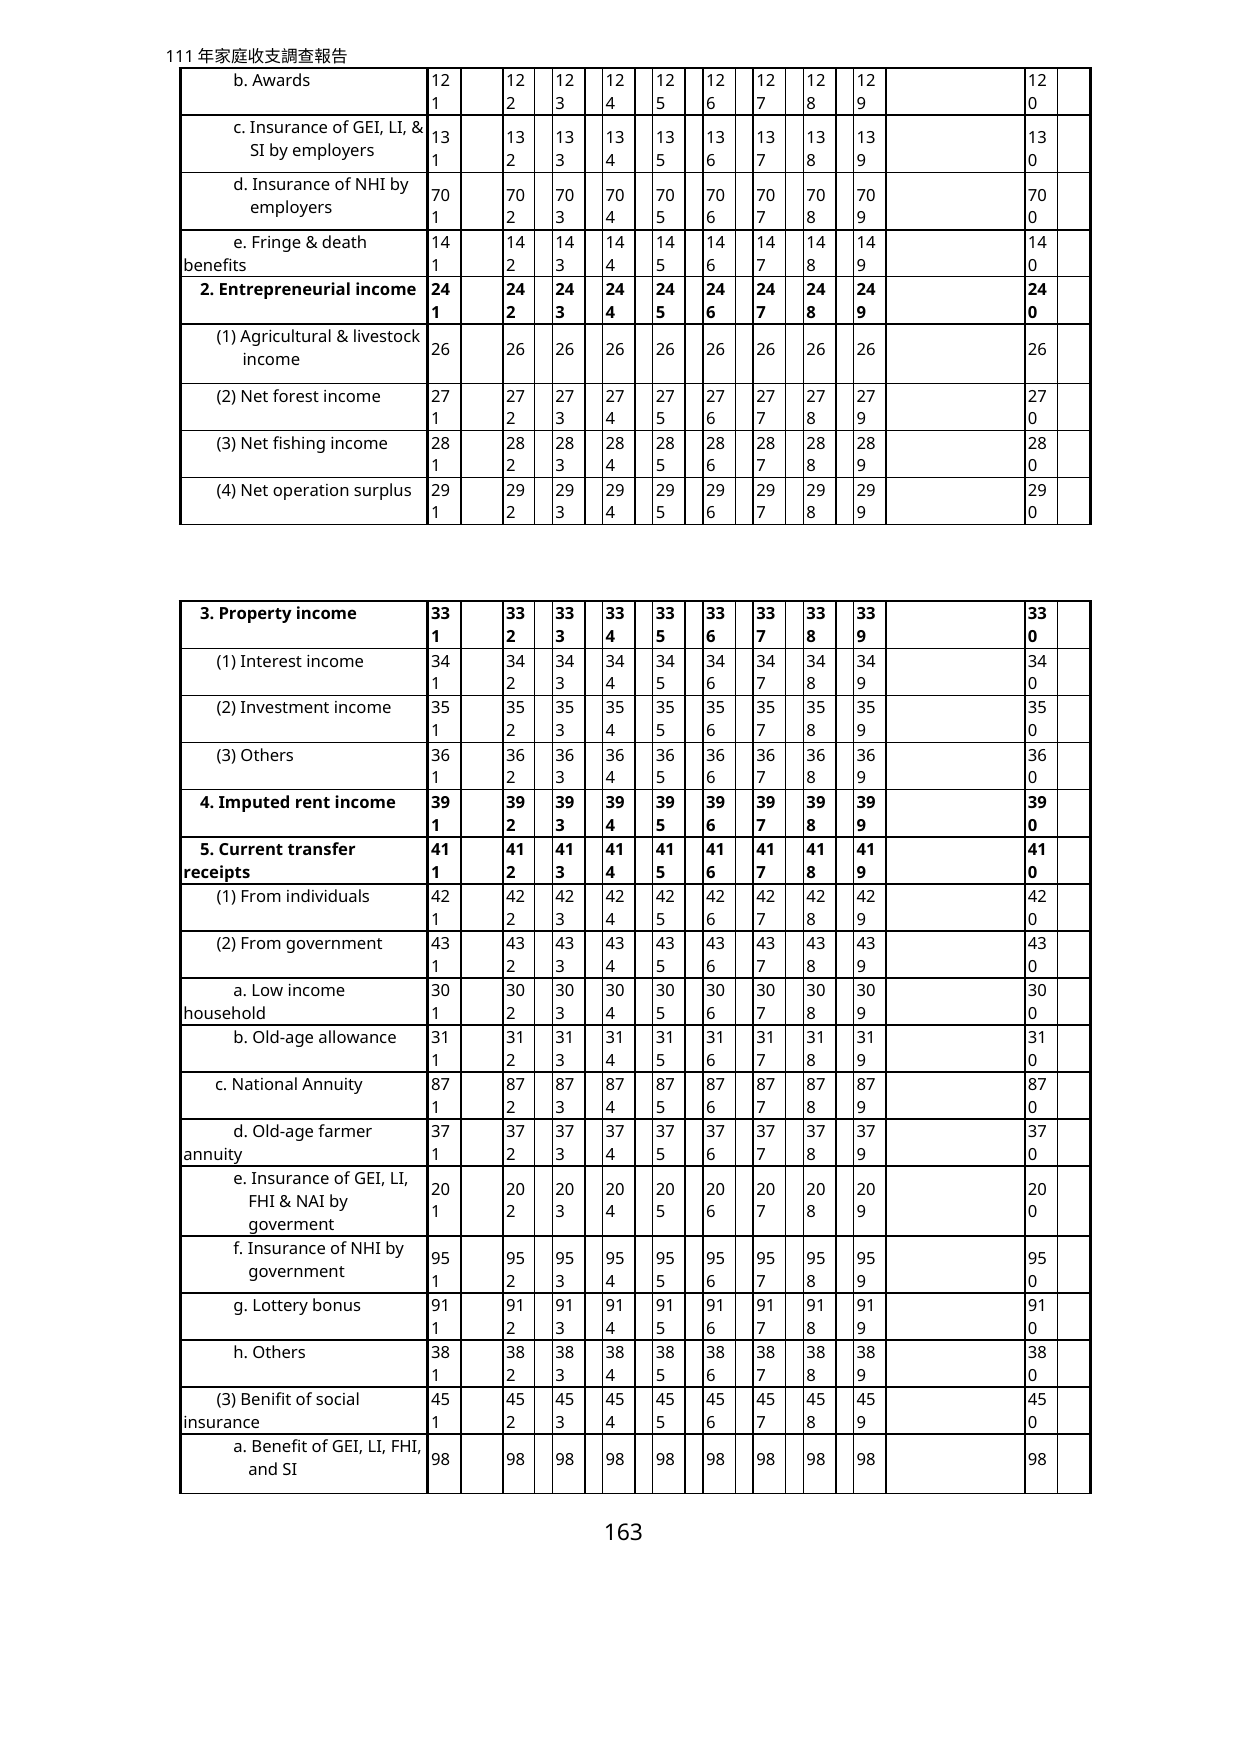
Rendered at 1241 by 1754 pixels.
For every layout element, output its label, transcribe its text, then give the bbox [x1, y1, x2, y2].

table_cell [1058, 1237, 1089, 1292]
table_cell 363 [553, 743, 584, 788]
table_cell c. Insurance of GEI, LI, & SI by employers [182, 116, 426, 171]
table_cell 910 [1026, 1294, 1057, 1339]
table_cell [636, 325, 652, 383]
table_cell 395 [653, 790, 684, 836]
table_cell [686, 790, 702, 836]
table_cell [535, 1341, 552, 1386]
table_cell 148 [804, 231, 835, 276]
table_cell 139 [854, 116, 885, 171]
table_cell 419 [854, 838, 885, 883]
table_cell [636, 743, 652, 788]
table_cell 304 [603, 979, 634, 1024]
table_cell [736, 1435, 752, 1493]
table_header 334 [603, 602, 634, 648]
table_cell [1058, 979, 1089, 1024]
table_cell [686, 743, 702, 788]
table_cell 208 [804, 1167, 835, 1235]
table_cell [786, 277, 803, 323]
table_cell [736, 838, 752, 883]
table_cell [887, 431, 1024, 477]
table_cell 341 [429, 649, 460, 694]
table_cell [586, 790, 602, 836]
table_cell [736, 384, 752, 430]
table_cell 135 [653, 116, 684, 171]
table_cell 242 [504, 277, 534, 323]
table_cell 398 [804, 790, 835, 836]
table_cell 379 [854, 1120, 885, 1165]
table_cell 702 [504, 173, 534, 229]
table_header [636, 602, 652, 648]
table_cell 957 [754, 1237, 785, 1292]
table_cell [1058, 478, 1089, 524]
table_cell 358 [804, 696, 835, 742]
table_cell (3) Others [182, 743, 426, 788]
table_cell 418 [804, 838, 835, 883]
table_cell [686, 838, 702, 883]
table_cell 206 [704, 1167, 735, 1235]
table_cell 132 [504, 116, 534, 171]
table_cell 706 [704, 173, 735, 229]
table_cell [586, 838, 602, 883]
table_cell [887, 277, 1024, 323]
table_cell 414 [603, 838, 634, 883]
table_cell 870 [1026, 1073, 1057, 1118]
table_cell [1058, 932, 1089, 977]
table_cell [786, 649, 803, 694]
table_cell [586, 1388, 602, 1433]
table_cell 342 [504, 649, 534, 694]
table_cell [535, 1120, 552, 1165]
table_cell [837, 932, 853, 977]
table_cell [837, 1120, 853, 1165]
table_cell 872 [504, 1073, 534, 1118]
table_cell 362 [504, 743, 534, 788]
table_cell [1058, 1435, 1089, 1493]
table_cell 140 [1026, 231, 1057, 276]
table_cell [887, 1237, 1024, 1292]
table_header 331 [429, 602, 460, 648]
table_cell [462, 743, 502, 788]
table_cell 340 [1026, 649, 1057, 694]
table_cell [636, 1073, 652, 1118]
table_cell 143 [553, 231, 584, 276]
table_cell [887, 838, 1024, 883]
table_cell 286 [704, 431, 735, 477]
table_cell 709 [854, 173, 885, 229]
table_cell 704 [603, 173, 634, 229]
table_cell [786, 1237, 803, 1292]
table_cell [786, 231, 803, 276]
table_cell [736, 885, 752, 930]
table_cell [586, 231, 602, 276]
table_cell 131 [429, 116, 460, 171]
table_cell [462, 231, 502, 276]
table_header 338 [804, 602, 835, 648]
table_cell [786, 932, 803, 977]
table_cell [1058, 1026, 1089, 1071]
table_cell 127 [754, 69, 785, 114]
table_cell 277 [754, 384, 785, 430]
table_cell [1058, 1341, 1089, 1386]
table_cell 914 [603, 1294, 634, 1339]
table_cell [736, 1120, 752, 1165]
table_cell 298 [804, 478, 835, 524]
table_cell 459 [854, 1388, 885, 1433]
table_cell [1058, 838, 1089, 883]
table_cell 393 [553, 790, 584, 836]
table_cell [586, 116, 602, 171]
table_cell 410 [1026, 838, 1057, 883]
table_cell 207 [754, 1167, 785, 1235]
table_cell 292 [504, 478, 534, 524]
table_cell (3) Benifit of social insurance [182, 1388, 426, 1433]
table_cell 282 [504, 431, 534, 477]
table_cell [837, 1237, 853, 1292]
table_cell 384 [603, 1341, 634, 1386]
table_cell 357 [754, 696, 785, 742]
table_cell 985 [653, 1435, 684, 1493]
table_cell [786, 1073, 803, 1118]
table_cell [686, 231, 702, 276]
table_cell [837, 325, 853, 383]
table_cell 245 [653, 277, 684, 323]
table_cell [736, 979, 752, 1024]
table_cell 436 [704, 932, 735, 977]
table_cell 134 [603, 116, 634, 171]
table_cell [462, 325, 502, 383]
table_cell 916 [704, 1294, 735, 1339]
table_cell [736, 116, 752, 171]
table_cell [686, 1237, 702, 1292]
table_cell 875 [653, 1073, 684, 1118]
table_cell [462, 1073, 502, 1118]
table_header 336 [704, 602, 735, 648]
table_cell 280 [1026, 431, 1057, 477]
table_cell [887, 885, 1024, 930]
table_header 333 [553, 602, 584, 648]
table_cell [736, 743, 752, 788]
table_cell 299 [854, 478, 885, 524]
table_cell [686, 277, 702, 323]
table_cell [887, 696, 1024, 742]
table_cell 989 [854, 1435, 885, 1493]
table_cell 121 [429, 69, 460, 114]
table_cell [535, 431, 552, 477]
table_cell [636, 1026, 652, 1071]
table_cell 375 [653, 1120, 684, 1165]
table_cell 314 [603, 1026, 634, 1071]
table_cell [786, 69, 803, 114]
table_cell [786, 478, 803, 524]
table_cell [1058, 1294, 1089, 1339]
table_cell 313 [553, 1026, 584, 1071]
table_cell [786, 696, 803, 742]
table_cell [736, 69, 752, 114]
table_cell 437 [754, 932, 785, 977]
table_cell [462, 1237, 502, 1292]
table_cell 290 [1026, 478, 1057, 524]
table_cell 284 [603, 431, 634, 477]
table_cell d. Old-age farmer annuity [182, 1120, 426, 1165]
table_cell 386 [704, 1341, 735, 1386]
table_cell [887, 1388, 1024, 1433]
table_cell [736, 277, 752, 323]
table_cell (4) Net operation surplus [182, 478, 426, 524]
table_cell (1) Interest income [182, 649, 426, 694]
table_cell [636, 885, 652, 930]
table_cell [837, 1294, 853, 1339]
table_cell 317 [754, 1026, 785, 1071]
table_cell 954 [603, 1237, 634, 1292]
table_cell 458 [804, 1388, 835, 1433]
table_cell [887, 1026, 1024, 1071]
table_cell [636, 932, 652, 977]
table_cell [1058, 173, 1089, 229]
table_cell 294 [603, 478, 634, 524]
table_cell 432 [504, 932, 534, 977]
table_cell 370 [1026, 1120, 1057, 1165]
table_cell [736, 325, 752, 383]
table_cell 952 [504, 1237, 534, 1292]
table_cell 122 [504, 69, 534, 114]
table_cell [586, 649, 602, 694]
table_cell [535, 1026, 552, 1071]
table_cell [837, 231, 853, 276]
table_cell [462, 1341, 502, 1386]
table_cell b. Awards [182, 69, 426, 114]
table_cell [686, 1120, 702, 1165]
table_cell 705 [653, 173, 684, 229]
table_cell [786, 838, 803, 883]
table_cell 385 [653, 1341, 684, 1386]
table_cell [462, 696, 502, 742]
table_cell 430 [1026, 932, 1057, 977]
table_cell 201 [429, 1167, 460, 1235]
table_cell [1058, 277, 1089, 323]
table_cell [887, 1435, 1024, 1493]
table_header [786, 602, 803, 648]
table_cell 288 [804, 431, 835, 477]
table_cell [837, 1026, 853, 1071]
table_cell [636, 696, 652, 742]
table_cell 279 [854, 384, 885, 430]
table_cell 429 [854, 885, 885, 930]
table_header [462, 602, 502, 648]
table_cell 871 [429, 1073, 460, 1118]
table_cell 347 [754, 649, 785, 694]
table_cell [686, 478, 702, 524]
table_cell 243 [553, 277, 584, 323]
table_cell 260 [1026, 325, 1057, 383]
table_cell 240 [1026, 277, 1057, 323]
table_cell 913 [553, 1294, 584, 1339]
table_cell 145 [653, 231, 684, 276]
table_cell [736, 1237, 752, 1292]
table_cell 918 [804, 1294, 835, 1339]
table_cell 424 [603, 885, 634, 930]
table_cell [586, 1341, 602, 1386]
table_cell [636, 277, 652, 323]
table_cell [462, 173, 502, 229]
table_cell 955 [653, 1237, 684, 1292]
table_cell [1058, 231, 1089, 276]
table_cell (2) Net forest income [182, 384, 426, 430]
table_cell 205 [653, 1167, 684, 1235]
table_cell 417 [754, 838, 785, 883]
table_cell 138 [804, 116, 835, 171]
table_cell [462, 979, 502, 1024]
table_cell [686, 173, 702, 229]
table_cell 953 [553, 1237, 584, 1292]
table_cell 374 [603, 1120, 634, 1165]
table_cell [686, 932, 702, 977]
table_header [1058, 602, 1089, 648]
table_cell 293 [553, 478, 584, 524]
table_cell 249 [854, 277, 885, 323]
table_cell 273 [553, 384, 584, 430]
table_cell [1058, 1073, 1089, 1118]
table_cell [686, 1388, 702, 1433]
table_cell 434 [603, 932, 634, 977]
table_cell 264 [603, 325, 634, 383]
table_cell [837, 1435, 853, 1493]
table_cell 351 [429, 696, 460, 742]
table_cell 353 [553, 696, 584, 742]
table_cell [686, 69, 702, 114]
table_cell e. Fringe & death benefits [182, 231, 426, 276]
table_cell 389 [854, 1341, 885, 1386]
table_cell [535, 277, 552, 323]
table_cell 372 [504, 1120, 534, 1165]
table_cell 456 [704, 1388, 735, 1433]
table_cell 136 [704, 116, 735, 171]
table_cell [535, 384, 552, 430]
table_cell [462, 1026, 502, 1071]
table_cell 390 [1026, 790, 1057, 836]
table_cell [462, 1435, 502, 1493]
table_cell [535, 790, 552, 836]
table_cell e. Insurance of GEI, LI, FHI & NAI by goverment [182, 1167, 426, 1235]
table_cell 124 [603, 69, 634, 114]
table_cell 411 [429, 838, 460, 883]
table_cell [837, 1341, 853, 1386]
table_cell 427 [754, 885, 785, 930]
table_cell 268 [804, 325, 835, 383]
table_cell c. National Annuity [182, 1073, 426, 1118]
table_cell 287 [754, 431, 785, 477]
table_cell [1058, 1120, 1089, 1165]
table_cell 366 [704, 743, 735, 788]
table_cell [736, 431, 752, 477]
table_cell 919 [854, 1294, 885, 1339]
table_cell 364 [603, 743, 634, 788]
table_cell 283 [553, 431, 584, 477]
table_cell 123 [553, 69, 584, 114]
table_cell [786, 743, 803, 788]
table_cell 296 [704, 478, 735, 524]
table_cell 125 [653, 69, 684, 114]
table_cell 383 [553, 1341, 584, 1386]
table_cell [586, 979, 602, 1024]
table_cell [462, 790, 502, 836]
table_cell 349 [854, 649, 885, 694]
table_cell 983 [553, 1435, 584, 1493]
table_cell [887, 790, 1024, 836]
table_cell 988 [804, 1435, 835, 1493]
table_cell 202 [504, 1167, 534, 1235]
table_cell [786, 979, 803, 1024]
table_cell 344 [603, 649, 634, 694]
table_cell (1) From individuals [182, 885, 426, 930]
table_cell 382 [504, 1341, 534, 1386]
table_cell 425 [653, 885, 684, 930]
table_cell [535, 932, 552, 977]
table_cell [586, 696, 602, 742]
table_cell [887, 384, 1024, 430]
table_cell 435 [653, 932, 684, 977]
table_cell [1058, 431, 1089, 477]
table_cell [837, 885, 853, 930]
table_cell 984 [603, 1435, 634, 1493]
table_cell 982 [504, 1435, 534, 1493]
table_cell 263 [553, 325, 584, 383]
table_cell [586, 1026, 602, 1071]
table_cell 422 [504, 885, 534, 930]
table_cell [887, 478, 1024, 524]
table_cell 951 [429, 1237, 460, 1292]
table_cell 874 [603, 1073, 634, 1118]
table_cell 387 [754, 1341, 785, 1386]
table_cell 391 [429, 790, 460, 836]
table_cell 348 [804, 649, 835, 694]
table_cell 141 [429, 231, 460, 276]
table_header 337 [754, 602, 785, 648]
table_cell [786, 1120, 803, 1165]
table_cell [736, 649, 752, 694]
table_header 335 [653, 602, 684, 648]
table_cell [786, 431, 803, 477]
table_cell [462, 838, 502, 883]
table_cell [535, 1294, 552, 1339]
table_cell [586, 932, 602, 977]
table_cell [1058, 116, 1089, 171]
table_cell [736, 1294, 752, 1339]
table_cell 307 [754, 979, 785, 1024]
table_cell 986 [704, 1435, 735, 1493]
table_cell [786, 1294, 803, 1339]
table_cell [586, 1073, 602, 1118]
table_cell [636, 1388, 652, 1433]
table_cell [462, 1167, 502, 1235]
table_cell [535, 1388, 552, 1433]
table_cell 248 [804, 277, 835, 323]
table_cell [736, 173, 752, 229]
table_cell [586, 743, 602, 788]
table_cell [636, 1120, 652, 1165]
table_cell [586, 277, 602, 323]
table_cell 980 [1026, 1435, 1057, 1493]
table_cell [837, 69, 853, 114]
table_cell 701 [429, 173, 460, 229]
table_cell [837, 743, 853, 788]
table_cell [786, 325, 803, 383]
table_cell 388 [804, 1341, 835, 1386]
table_cell 261 [429, 325, 460, 383]
table_cell [686, 979, 702, 1024]
table_header [586, 602, 602, 648]
table_cell 308 [804, 979, 835, 1024]
table_cell [636, 979, 652, 1024]
table_cell [837, 478, 853, 524]
table_cell [686, 696, 702, 742]
table_cell [535, 1073, 552, 1118]
table_cell [686, 1167, 702, 1235]
table_cell 306 [704, 979, 735, 1024]
table_cell [462, 1120, 502, 1165]
table_cell 412 [504, 838, 534, 883]
table_cell [786, 384, 803, 430]
table_cell (1) Agricultural & livestock income [182, 325, 426, 383]
table_cell 278 [804, 384, 835, 430]
table_cell [837, 173, 853, 229]
table_header [887, 602, 1024, 648]
table_cell [786, 1435, 803, 1493]
table_cell (3) Net fishing income [182, 431, 426, 477]
table_cell 917 [754, 1294, 785, 1339]
table_cell 413 [553, 838, 584, 883]
table_cell 455 [653, 1388, 684, 1433]
table_cell 266 [704, 325, 735, 383]
table_cell (2) Investment income [182, 696, 426, 742]
table_cell 302 [504, 979, 534, 1024]
table_cell [586, 1167, 602, 1235]
table_cell 361 [429, 743, 460, 788]
table_cell 367 [754, 743, 785, 788]
table_cell 203 [553, 1167, 584, 1235]
table_cell [887, 325, 1024, 383]
table_cell 420 [1026, 885, 1057, 930]
table_cell 346 [704, 649, 735, 694]
table_header 3. Property income [182, 602, 426, 648]
table_cell [462, 478, 502, 524]
table_cell 350 [1026, 696, 1057, 742]
table_cell 950 [1026, 1237, 1057, 1292]
table_cell 428 [804, 885, 835, 930]
table_cell [586, 431, 602, 477]
table_cell [535, 69, 552, 114]
table_cell [686, 325, 702, 383]
table_cell 271 [429, 384, 460, 430]
table_cell 958 [804, 1237, 835, 1292]
table_cell 873 [553, 1073, 584, 1118]
table_cell 316 [704, 1026, 735, 1071]
table_cell 396 [704, 790, 735, 836]
table_cell [586, 1435, 602, 1493]
table_cell 269 [854, 325, 885, 383]
table_cell 879 [854, 1073, 885, 1118]
table_cell [736, 1026, 752, 1071]
table_cell a. Benefit of GEI, LI, FHI, and SI [182, 1435, 426, 1493]
table_cell 246 [704, 277, 735, 323]
table_cell [837, 1167, 853, 1235]
table_cell 247 [754, 277, 785, 323]
table_cell [686, 649, 702, 694]
table_cell [535, 649, 552, 694]
table_cell [686, 116, 702, 171]
table_cell 209 [854, 1167, 885, 1235]
table_cell 319 [854, 1026, 885, 1071]
table_cell 120 [1026, 69, 1057, 114]
table_cell [636, 1237, 652, 1292]
table_cell 369 [854, 743, 885, 788]
table_cell [686, 1026, 702, 1071]
table_cell [636, 1294, 652, 1339]
table_cell [736, 696, 752, 742]
table_cell 144 [603, 231, 634, 276]
table_cell [462, 649, 502, 694]
table_header 332 [504, 602, 534, 648]
table_cell [636, 478, 652, 524]
table_cell [462, 277, 502, 323]
table_cell 956 [704, 1237, 735, 1292]
table_cell [462, 69, 502, 114]
table_cell [786, 1341, 803, 1386]
table_cell [887, 116, 1024, 171]
table_cell [686, 1341, 702, 1386]
table_cell 426 [704, 885, 735, 930]
table_cell [462, 384, 502, 430]
table_cell 450 [1026, 1388, 1057, 1433]
table_cell [786, 1026, 803, 1071]
table_cell [462, 1294, 502, 1339]
table_cell [786, 1388, 803, 1433]
table_cell [586, 478, 602, 524]
table_cell [887, 1294, 1024, 1339]
table_cell 352 [504, 696, 534, 742]
table_cell [535, 1237, 552, 1292]
table_cell 137 [754, 116, 785, 171]
table_cell 438 [804, 932, 835, 977]
table_cell 421 [429, 885, 460, 930]
table_cell [1058, 885, 1089, 930]
table_cell [1058, 1167, 1089, 1235]
table_cell [887, 979, 1024, 1024]
table_cell 707 [754, 173, 785, 229]
table_cell [462, 1388, 502, 1433]
table_cell [535, 885, 552, 930]
table_cell g. Lottery bonus [182, 1294, 426, 1339]
table_header [535, 602, 552, 648]
table_cell 126 [704, 69, 735, 114]
table_cell [535, 743, 552, 788]
table_cell 381 [429, 1341, 460, 1386]
table_cell [786, 790, 803, 836]
table_cell (2) From government [182, 932, 426, 977]
table_cell 371 [429, 1120, 460, 1165]
table_cell [586, 69, 602, 114]
table_cell [686, 1294, 702, 1339]
table_cell 878 [804, 1073, 835, 1118]
table_cell [462, 885, 502, 930]
table_cell 378 [804, 1120, 835, 1165]
table_cell 433 [553, 932, 584, 977]
table_cell 453 [553, 1388, 584, 1433]
table_cell [1058, 696, 1089, 742]
table_cell 147 [754, 231, 785, 276]
table_cell 301 [429, 979, 460, 1024]
table_cell b. Old-age allowance [182, 1026, 426, 1071]
table_cell 315 [653, 1026, 684, 1071]
table_cell [837, 838, 853, 883]
table_cell 312 [504, 1026, 534, 1071]
table_cell 452 [504, 1388, 534, 1433]
table_cell 451 [429, 1388, 460, 1433]
table_cell [887, 932, 1024, 977]
table_cell [736, 1388, 752, 1433]
table_cell [636, 69, 652, 114]
table_cell [887, 743, 1024, 788]
table_cell [1058, 325, 1089, 383]
table_cell 987 [754, 1435, 785, 1493]
table_cell 457 [754, 1388, 785, 1433]
table_cell [837, 277, 853, 323]
table_cell 392 [504, 790, 534, 836]
table_cell [1058, 1388, 1089, 1433]
table_cell [636, 116, 652, 171]
table_cell 355 [653, 696, 684, 742]
table_cell 318 [804, 1026, 835, 1071]
table_cell [786, 116, 803, 171]
table_cell [837, 431, 853, 477]
table_cell 285 [653, 431, 684, 477]
table_cell [786, 885, 803, 930]
table_cell [736, 790, 752, 836]
table_cell 360 [1026, 743, 1057, 788]
table_cell 911 [429, 1294, 460, 1339]
table_cell 274 [603, 384, 634, 430]
table_cell [636, 1341, 652, 1386]
table_cell [887, 1341, 1024, 1386]
table_cell [887, 1167, 1024, 1235]
table_cell [887, 173, 1024, 229]
table_cell [736, 1167, 752, 1235]
table_cell 915 [653, 1294, 684, 1339]
table_cell 415 [653, 838, 684, 883]
table_cell 267 [754, 325, 785, 383]
table_cell [686, 885, 702, 930]
table_cell [736, 1341, 752, 1386]
table_cell [736, 932, 752, 977]
table_cell [636, 1435, 652, 1493]
table_header [736, 602, 752, 648]
table_cell 359 [854, 696, 885, 742]
table_cell [837, 116, 853, 171]
table_cell [535, 1167, 552, 1235]
table_cell 431 [429, 932, 460, 977]
table_cell [837, 1388, 853, 1433]
table_cell [586, 1294, 602, 1339]
table_cell 4. Imputed rent income [182, 790, 426, 836]
table_cell [1058, 69, 1089, 114]
table_cell [887, 1073, 1024, 1118]
table_cell [736, 231, 752, 276]
table_cell [837, 696, 853, 742]
table_cell 265 [653, 325, 684, 383]
table_cell [1058, 743, 1089, 788]
table_cell 244 [603, 277, 634, 323]
table_header 339 [854, 602, 885, 648]
table_cell 297 [754, 478, 785, 524]
table_cell 149 [854, 231, 885, 276]
table_header [837, 602, 853, 648]
table_cell 380 [1026, 1341, 1057, 1386]
table_cell 146 [704, 231, 735, 276]
table_cell 309 [854, 979, 885, 1024]
table_cell [535, 325, 552, 383]
table_cell 399 [854, 790, 885, 836]
table_cell [686, 1435, 702, 1493]
table_cell [686, 384, 702, 430]
table_cell [837, 1073, 853, 1118]
table_cell [535, 979, 552, 1024]
table_cell 270 [1026, 384, 1057, 430]
table_cell 354 [603, 696, 634, 742]
table_cell [586, 384, 602, 430]
table_cell [462, 431, 502, 477]
table_cell 289 [854, 431, 885, 477]
table_cell a. Low income household [182, 979, 426, 1024]
table_cell [636, 649, 652, 694]
table_cell 343 [553, 649, 584, 694]
table_cell [1058, 649, 1089, 694]
table_cell 876 [704, 1073, 735, 1118]
table_header 330 [1026, 602, 1057, 648]
table_cell 142 [504, 231, 534, 276]
table_cell 275 [653, 384, 684, 430]
table_cell 365 [653, 743, 684, 788]
table_cell [462, 116, 502, 171]
table_cell [535, 116, 552, 171]
table_cell 311 [429, 1026, 460, 1071]
table_cell [1058, 384, 1089, 430]
table_cell [535, 173, 552, 229]
table_cell 416 [704, 838, 735, 883]
table_cell [837, 979, 853, 1024]
table_cell f. Insurance of NHI by government [182, 1237, 426, 1292]
table_cell [837, 384, 853, 430]
table_cell [887, 231, 1024, 276]
table_cell [1058, 790, 1089, 836]
table_cell 130 [1026, 116, 1057, 171]
table_cell 981 [429, 1435, 460, 1493]
table_cell [636, 790, 652, 836]
table_cell 368 [804, 743, 835, 788]
table_cell [462, 932, 502, 977]
table_cell [837, 790, 853, 836]
table_cell [636, 431, 652, 477]
table_cell 373 [553, 1120, 584, 1165]
table_cell 276 [704, 384, 735, 430]
table_cell 356 [704, 696, 735, 742]
table_cell [586, 325, 602, 383]
table_cell [586, 173, 602, 229]
table_cell 129 [854, 69, 885, 114]
table_cell [636, 231, 652, 276]
table_cell 703 [553, 173, 584, 229]
table_cell 262 [504, 325, 534, 383]
table_cell [786, 173, 803, 229]
table_cell 204 [603, 1167, 634, 1235]
table_cell 295 [653, 478, 684, 524]
table_cell [535, 478, 552, 524]
table_cell 345 [653, 649, 684, 694]
table_cell [535, 231, 552, 276]
table_cell 877 [754, 1073, 785, 1118]
table_cell 397 [754, 790, 785, 836]
table_cell 310 [1026, 1026, 1057, 1071]
table_cell [686, 1073, 702, 1118]
table_cell 394 [603, 790, 634, 836]
table_cell 291 [429, 478, 460, 524]
table_cell [887, 1120, 1024, 1165]
table_cell 281 [429, 431, 460, 477]
table_cell 700 [1026, 173, 1057, 229]
table_cell [887, 649, 1024, 694]
table_cell [887, 69, 1024, 114]
table_cell [586, 1237, 602, 1292]
table_cell [535, 1435, 552, 1493]
table_cell 303 [553, 979, 584, 1024]
table_cell [636, 384, 652, 430]
table_cell 5. Current transfer receipts [182, 838, 426, 883]
table_cell [636, 173, 652, 229]
table_cell 708 [804, 173, 835, 229]
table_cell [786, 1167, 803, 1235]
table_cell [586, 1120, 602, 1165]
table_cell 272 [504, 384, 534, 430]
table_cell [535, 838, 552, 883]
table_cell [636, 1167, 652, 1235]
table_cell 454 [603, 1388, 634, 1433]
table_cell [736, 478, 752, 524]
table_cell 305 [653, 979, 684, 1024]
table_cell 2. Entrepreneurial income [182, 277, 426, 323]
table_cell 959 [854, 1237, 885, 1292]
table_cell [636, 838, 652, 883]
table_cell 439 [854, 932, 885, 977]
table_cell 912 [504, 1294, 534, 1339]
table_cell 300 [1026, 979, 1057, 1024]
table_cell [686, 431, 702, 477]
table_cell 376 [704, 1120, 735, 1165]
table_cell 200 [1026, 1167, 1057, 1235]
table_cell [586, 885, 602, 930]
table_cell 133 [553, 116, 584, 171]
table_cell 241 [429, 277, 460, 323]
table_cell h. Others [182, 1341, 426, 1386]
table_cell [837, 649, 853, 694]
table_cell [736, 1073, 752, 1118]
table_cell d. Insurance of NHI by employers [182, 173, 426, 229]
table_cell [535, 696, 552, 742]
table_cell 128 [804, 69, 835, 114]
table_cell 377 [754, 1120, 785, 1165]
table_header [686, 602, 702, 648]
table_cell 423 [553, 885, 584, 930]
